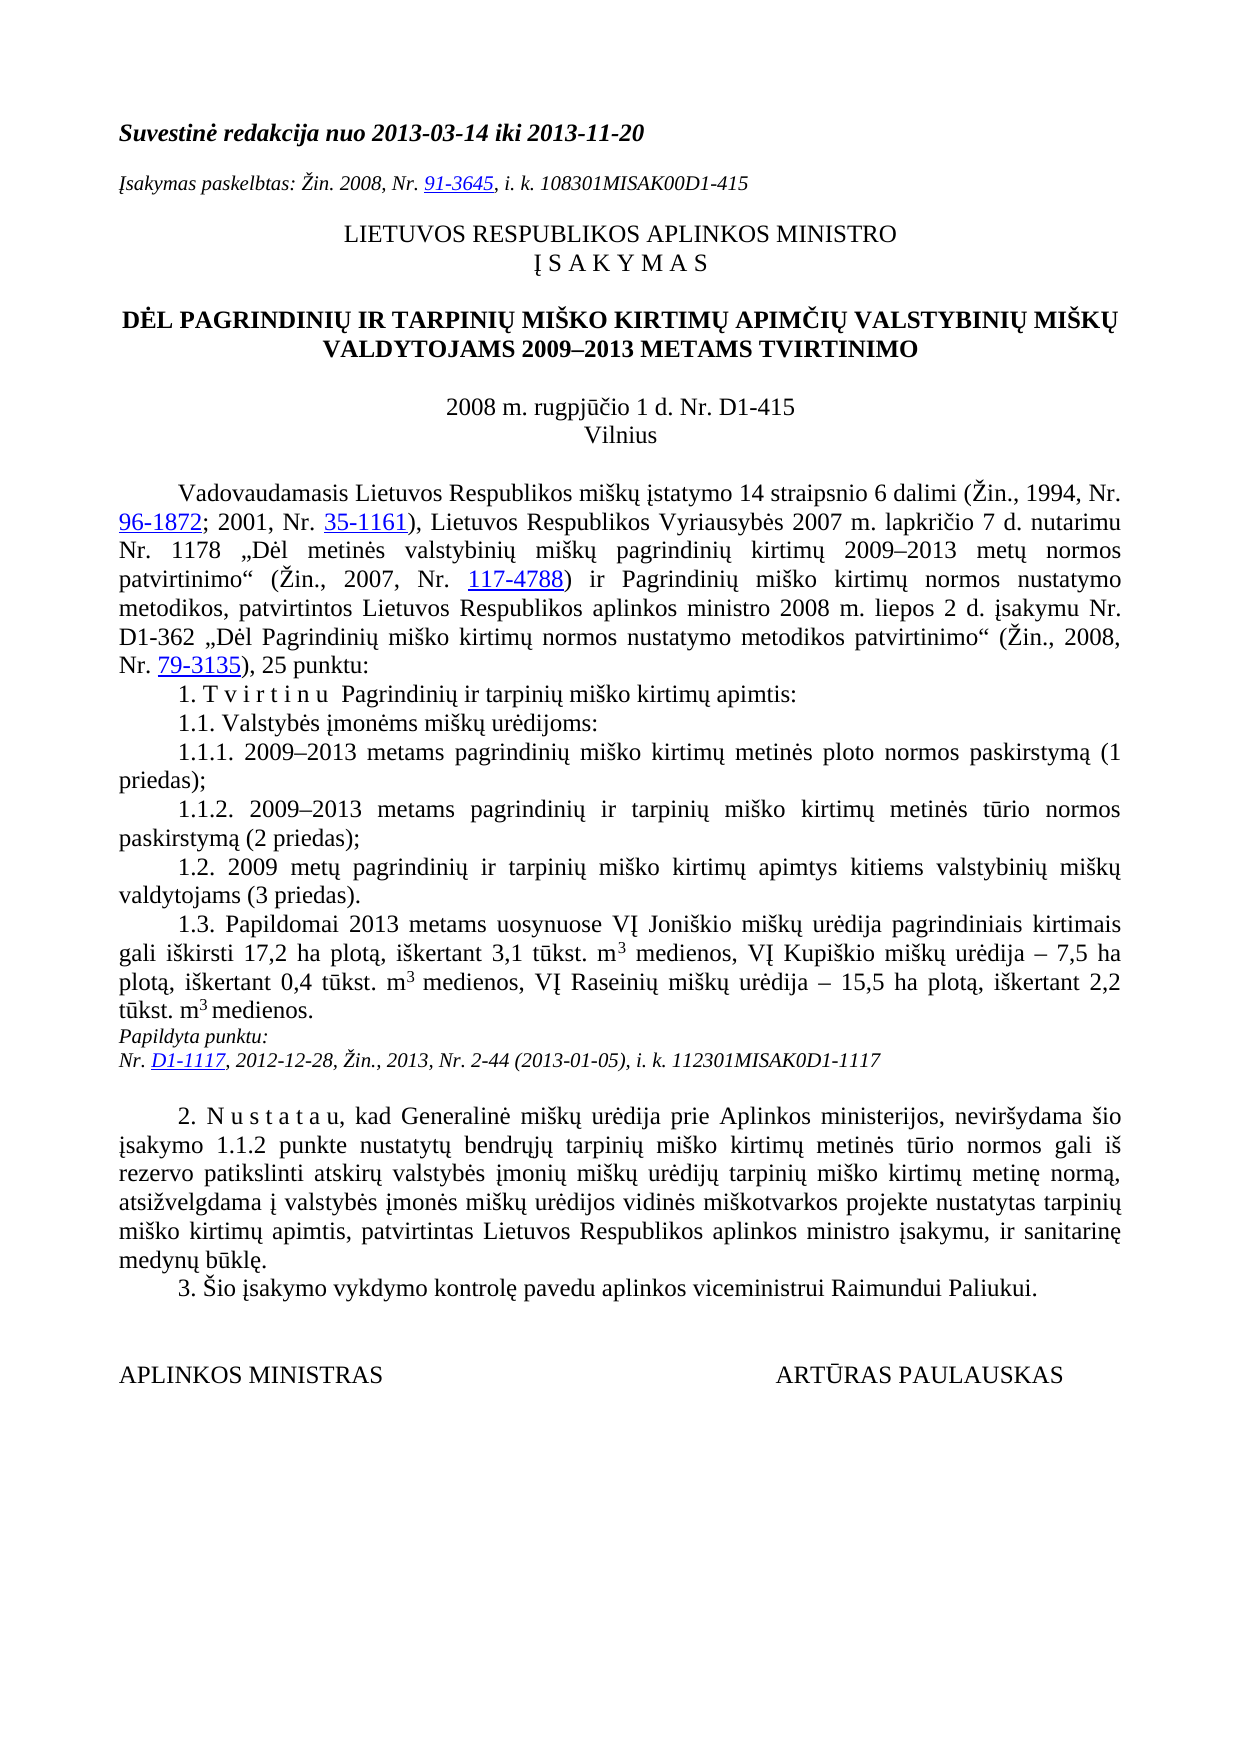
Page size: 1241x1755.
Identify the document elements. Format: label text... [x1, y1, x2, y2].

text 2. Nustatau, kad Generalinė miškų urėdija prie Aplinkos ministerijos, neviršydama šio įsakymo 1.1.2 punkte nustatytų bendrųjų tarpinių miško kirtimų metinės tūrio normos gali iš rezervo patikslinti atskirų valstybės įmonių miškų urėdijų tarpinių miško kirtimų metinę normą, atsižvelgdama į valstybės įmonės miškų urėdijos vidinės miškotvarkos projekte nustatytas tarpinių miško kirtimų apimtis, patvirtintas Lietuvos Respublikos aplinkos ministro įsakymu, ir sanitarinę medynų būklę. [119, 1101, 1122, 1273]
text 1.1.2. 2009–2013 metams pagrindinių ir tarpinių miško kirtimų metinės tūrio normos paskirstymą (2 priedas); [119, 794, 1122, 852]
text ĮSAKYMAS [119, 248, 1122, 277]
text Vilnius [119, 420, 1122, 449]
text 1.3. Papildomai 2013 metams uosynuose VĮ Joniškio miškų urėdija pagrindiniais kirtimais gali iškirsti 17,2 ha plotą, iškertant 3,1 tūkst. m3 medienos, VĮ Kupiškio miškų urėdija – 7,5 ha plotą, iškertant 0,4 tūkst. m3 medienos, VĮ Raseinių miškų urėdija – 15,5 ha plotą, iškertant 2,2 tūkst. m3 medienos. [119, 909, 1122, 1024]
text 3. Šio įsakymo vykdymo kontrolę pavedu aplinkos viceministrui Raimundui Paliukui. [119, 1273, 1122, 1302]
text DĖL PAGRINDINIŲ IR TARPINIŲ MIŠKO KIRTIMŲ APIMČIŲ VALSTYBINIŲ MIŠKŲ VALDYTOJAMS 2009–2013 METAMS TVIRTINIMO [119, 305, 1122, 363]
text 1. Tvirtinu Pagrindinių ir tarpinių miško kirtimų apimtis: [119, 679, 1122, 708]
text 1.1.1. 2009–2013 metams pagrindinių miško kirtimų metinės ploto normos paskirstymą (1 priedas); [119, 737, 1122, 794]
text Įsakymas paskelbtas: Žin. 2008, Nr. 91-3645, i. k. 108301MISAK00D1-415 [119, 171, 1122, 195]
text 1.1. Valstybės įmonėms miškų urėdijoms: [119, 708, 1122, 737]
text 1.2. 2009 metų pagrindinių ir tarpinių miško kirtimų apimtys kitiems valstybinių miškų valdytojams (3 priedas). [119, 852, 1122, 909]
text LIETUVOS RESPUBLIKOS APLINKOS MINISTRO [119, 219, 1122, 248]
text Suvestinė redakcija nuo 2013-03-14 iki 2013-11-20 [119, 118, 1122, 147]
text Nr. D1-1117, 2012-12-28, Žin., 2013, Nr. 2-44 (2013-01-05), i. k. 112301MISAK0D1-1117 [119, 1048, 1122, 1072]
text Vadovaudamasis Lietuvos Respublikos miškų įstatymo 14 straipsnio 6 dalimi (Žin., 1994, Nr. 96-1872; 2001, Nr. 35-1161), Lietuvos Respublikos Vyriausybės 2007 m. lapkričio 7 d. nutarimu Nr. 1178 „Dėl metinės valstybinių miškų pagrindinių kirtimų 2009–2013 metų normos patvirtinimo“ (Žin., 2007, Nr. 117-4788) ir Pagrindinių miško kirtimų normos nustatymo metodikos, patvirtintos Lietuvos Respublikos aplinkos ministro 2008 m. liepos 2 d. įsakymu Nr. D1-362 „Dėl Pagrindinių miško kirtimų normos nustatymo metodikos patvirtinimo“ (Žin., 2008, Nr. 79-3135), 25 punktu: [119, 478, 1122, 679]
text APLINKOS MINISTRAS ARTŪRAS PAULAUSKAS [119, 1360, 1122, 1388]
text Papildyta punktu: [119, 1024, 1122, 1048]
text 2008 m. rugpjūčio 1 d. Nr. D1-415 [119, 392, 1122, 420]
